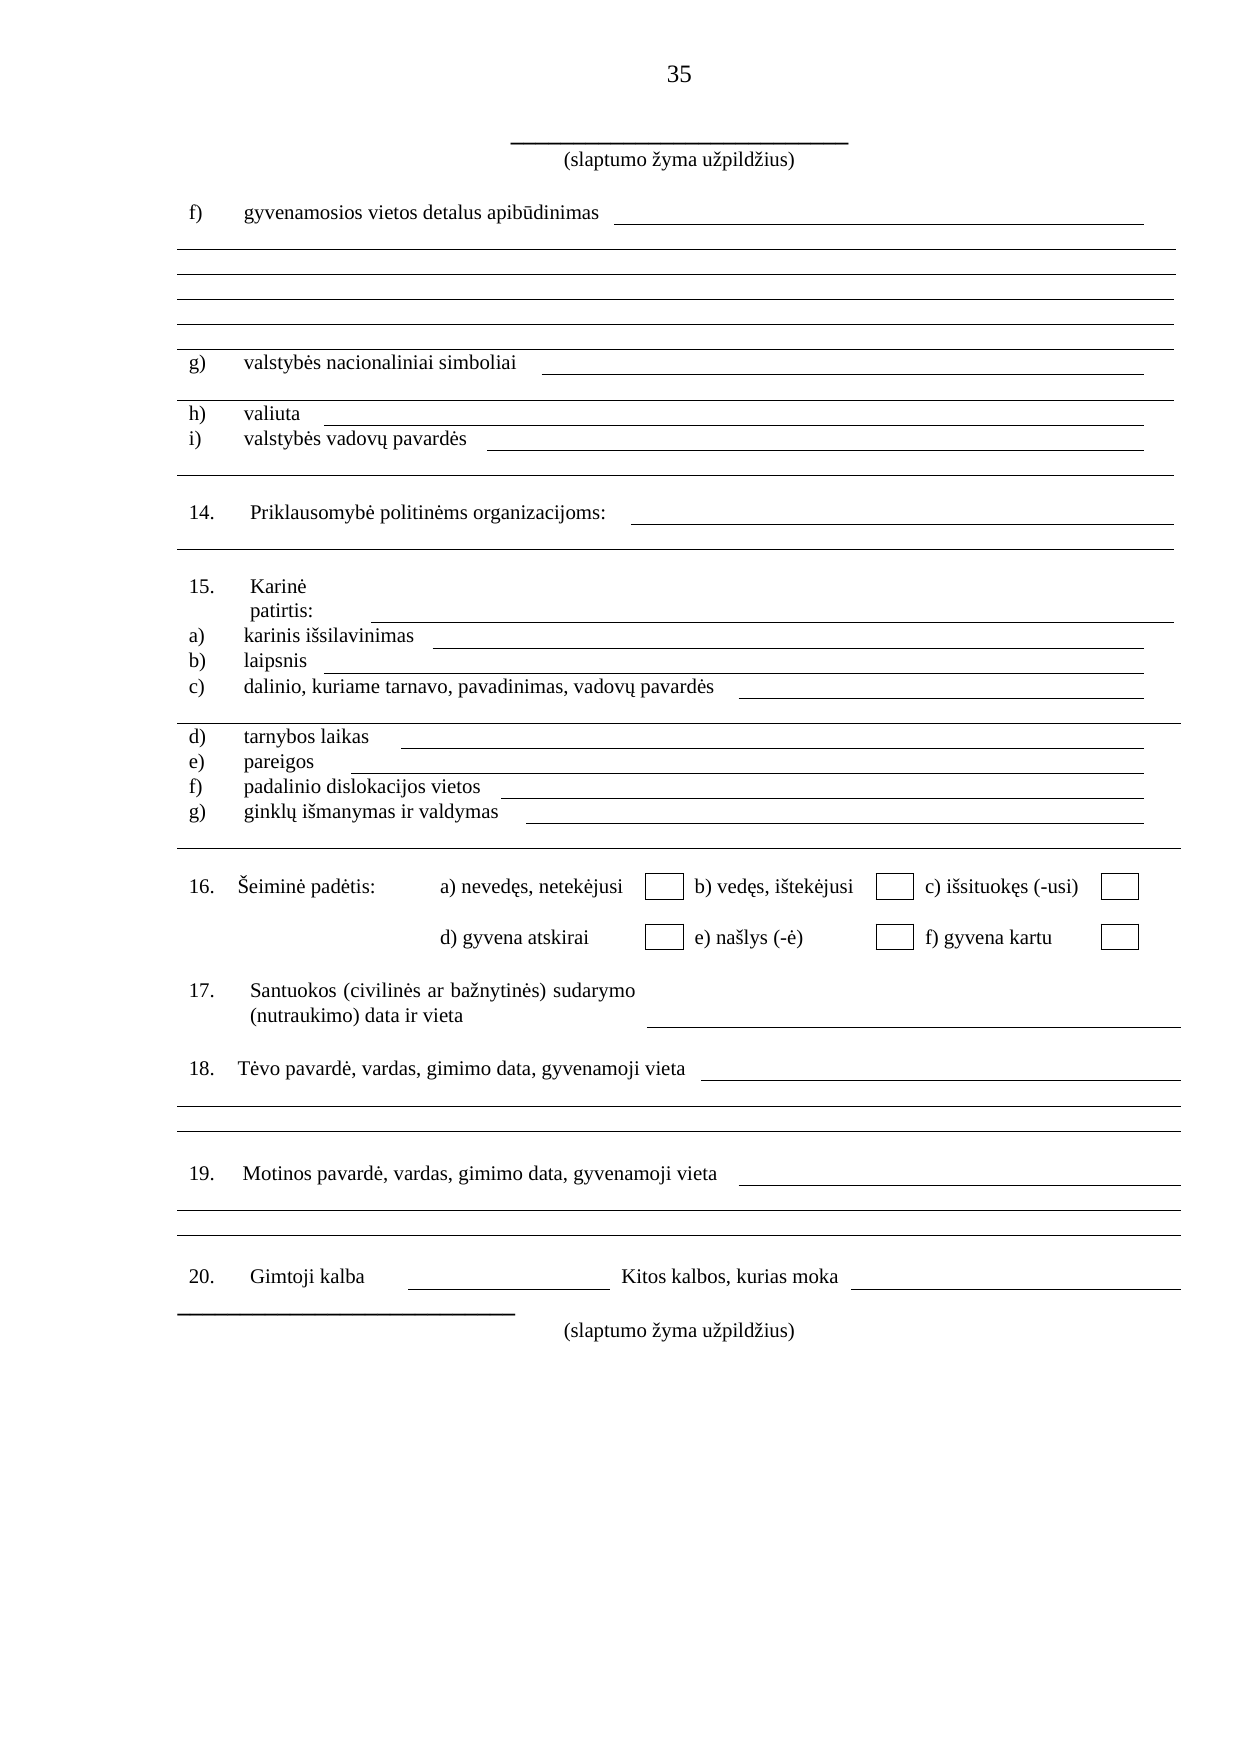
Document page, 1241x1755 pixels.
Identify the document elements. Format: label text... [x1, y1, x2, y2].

table_header Santuokos (civilinės ar bažnytinės) sudarymo (nutraukimo) data ir vieta [239, 979, 647, 1027]
text ___________________________ [177, 118, 1181, 147]
table_cell [177, 899, 428, 923]
table_cell [433, 623, 1144, 647]
table_cell valiuta [232, 401, 324, 424]
table_cell b) [177, 648, 232, 672]
table_cell [1139, 924, 1174, 949]
table_header gyvenamosios vietos detalus apibūdinimas [232, 200, 614, 224]
table_cell f) [177, 773, 232, 798]
table_cell karinis išsilavinimas [232, 622, 432, 647]
table_cell [177, 1080, 1181, 1106]
table_cell [1176, 622, 1181, 647]
table_cell Karinė patirtis: [239, 574, 371, 622]
table_cell a) [177, 622, 232, 647]
table_cell [646, 900, 683, 923]
table_cell [1176, 724, 1181, 748]
text ___________________________ [177, 1289, 1181, 1318]
table_header 19. [177, 1160, 226, 1184]
table_cell [1102, 925, 1138, 949]
table_cell [1144, 724, 1174, 748]
table_cell [876, 900, 913, 923]
table_cell e) [177, 748, 232, 773]
table_cell [1176, 574, 1181, 622]
table_cell [177, 823, 1181, 848]
table_cell [1176, 899, 1181, 923]
table_cell [683, 849, 876, 873]
table_cell [371, 574, 1174, 622]
table_cell [646, 849, 683, 873]
table_cell d) gyvena atskirai [429, 924, 645, 949]
table_cell [177, 224, 1174, 249]
table_cell c) [177, 673, 232, 698]
table_cell b) vedęs, ištekėjusi [684, 873, 876, 898]
table_header Kitos kalbos, kurias moka [610, 1265, 851, 1288]
table_cell d) [177, 724, 232, 748]
table_cell [177, 550, 238, 574]
table_cell [646, 925, 683, 949]
table_cell [1176, 450, 1181, 475]
table_header Motinos pavardė, vardas, gimimo data, gyvenamoji vieta [226, 1160, 738, 1184]
table_cell [226, 849, 428, 873]
table_cell valstybės nacionaliniai simboliai [232, 350, 542, 374]
table_cell [1176, 924, 1181, 949]
table_cell [1176, 475, 1181, 500]
table_cell laipsnis [232, 648, 324, 672]
table_cell [1144, 623, 1174, 647]
table_header 17. [177, 979, 238, 1027]
table_cell [1176, 299, 1181, 324]
table_cell Priklausomybė politinėms organizacijoms: [239, 500, 631, 524]
table_header [701, 1056, 1181, 1080]
table_cell [1139, 873, 1174, 898]
table_cell [1176, 324, 1181, 349]
table_cell h) [177, 401, 232, 424]
table_cell [631, 550, 1174, 574]
table_header Tėvo pavardė, vardas, gimimo data, gyvenamoji vieta [226, 1056, 701, 1080]
table_cell [324, 648, 1144, 672]
table_cell [631, 500, 1174, 524]
table_cell [1144, 773, 1174, 798]
table_cell [1176, 873, 1181, 898]
table_cell [177, 1107, 1181, 1131]
text (slaptumo žyma užpildžius) [177, 1318, 1181, 1342]
table_cell [1176, 500, 1181, 524]
table_cell [324, 401, 1144, 424]
table_cell ginklų išmanymas ir valdymas [232, 798, 526, 823]
table_cell [1144, 798, 1174, 823]
table_cell [351, 748, 1144, 773]
table_header 18. [177, 1056, 226, 1080]
table_cell [487, 426, 1144, 450]
table_cell f) gyvena kartu [914, 924, 1101, 949]
table_cell [1144, 748, 1174, 773]
table_cell [401, 724, 1144, 748]
table_header [614, 200, 1144, 224]
table_cell padalinio dislokacijos vietos [232, 773, 501, 798]
table_cell [646, 874, 683, 898]
table_header Gimtoji kalba [239, 1265, 408, 1288]
table_cell [683, 899, 876, 923]
table_cell [1176, 798, 1181, 823]
table_cell c) išsituokęs (-usi) [914, 873, 1101, 898]
table_cell [501, 774, 1144, 798]
table_cell [177, 450, 1174, 475]
table_header [1176, 200, 1181, 224]
table_cell [1176, 549, 1181, 574]
table_cell a) nevedęs, netekėjusi [429, 873, 645, 898]
table_cell 14. [177, 500, 238, 524]
table_cell [177, 524, 1174, 549]
table_cell [177, 698, 1181, 723]
table_cell pareigos [232, 748, 351, 773]
table_cell [177, 1185, 1181, 1209]
table_cell [1176, 249, 1181, 274]
table_cell [1176, 425, 1181, 450]
table_cell [1176, 224, 1181, 249]
table_header [739, 1160, 1181, 1184]
table_cell [1176, 673, 1181, 698]
table_cell [914, 849, 1101, 873]
table_cell [1176, 849, 1181, 873]
table_cell [542, 350, 1144, 374]
table_cell [239, 550, 631, 574]
table_cell [914, 899, 1101, 923]
table_cell [877, 925, 913, 949]
table_cell [1144, 425, 1174, 450]
table_cell [177, 250, 1176, 274]
table_cell [177, 849, 226, 873]
table_cell [876, 849, 913, 873]
table_header [408, 1265, 610, 1288]
table_header 20. [177, 1265, 238, 1288]
table_cell [177, 300, 1174, 324]
table_cell [1102, 874, 1138, 898]
table_cell [177, 275, 1174, 299]
table_cell [739, 674, 1144, 698]
table_cell [177, 924, 428, 949]
table_cell [177, 325, 1174, 349]
table_cell [1139, 899, 1174, 923]
table_cell [429, 899, 646, 923]
table_cell [1176, 773, 1181, 798]
table_cell tarnybos laikas [232, 724, 401, 748]
table_cell e) našlys (-ė) [684, 924, 876, 949]
table_cell 15. [177, 574, 238, 622]
table_cell [1139, 849, 1174, 873]
table_cell Šeiminė padėtis: [226, 873, 428, 898]
table_cell [429, 849, 646, 873]
table_cell dalinio, kuriame tarnavo, pavadinimas, vadovų pavardės [232, 673, 738, 698]
table_cell g) [177, 798, 232, 823]
table_cell valstybės vadovų pavardės [232, 425, 487, 450]
table_cell [1176, 748, 1181, 773]
table_cell i) [177, 425, 232, 450]
table_cell [631, 476, 1174, 500]
table_cell [1176, 374, 1181, 399]
table_cell [1144, 673, 1174, 698]
table_cell [1176, 274, 1181, 299]
table_cell 16. [177, 873, 226, 898]
table_cell g) [177, 350, 232, 374]
table_cell [1176, 524, 1181, 549]
table_cell [1176, 648, 1181, 672]
table_cell [1144, 401, 1174, 424]
table_cell [1101, 900, 1138, 923]
table_cell [177, 476, 238, 500]
table_header [851, 1265, 1181, 1288]
table_header f) [177, 200, 232, 224]
table_cell [1176, 349, 1181, 374]
table_cell [1176, 400, 1181, 424]
table_cell [1144, 648, 1174, 672]
table_cell [1144, 350, 1174, 374]
table_cell [239, 476, 631, 500]
table_header [1144, 200, 1174, 224]
table_cell [177, 1211, 1181, 1235]
text (slaptumo žyma užpildžius) [177, 147, 1181, 171]
table_header [647, 979, 1181, 1027]
table_cell [1101, 849, 1138, 873]
table_cell [877, 874, 913, 898]
table_cell [526, 799, 1144, 823]
table_cell [177, 374, 1174, 399]
